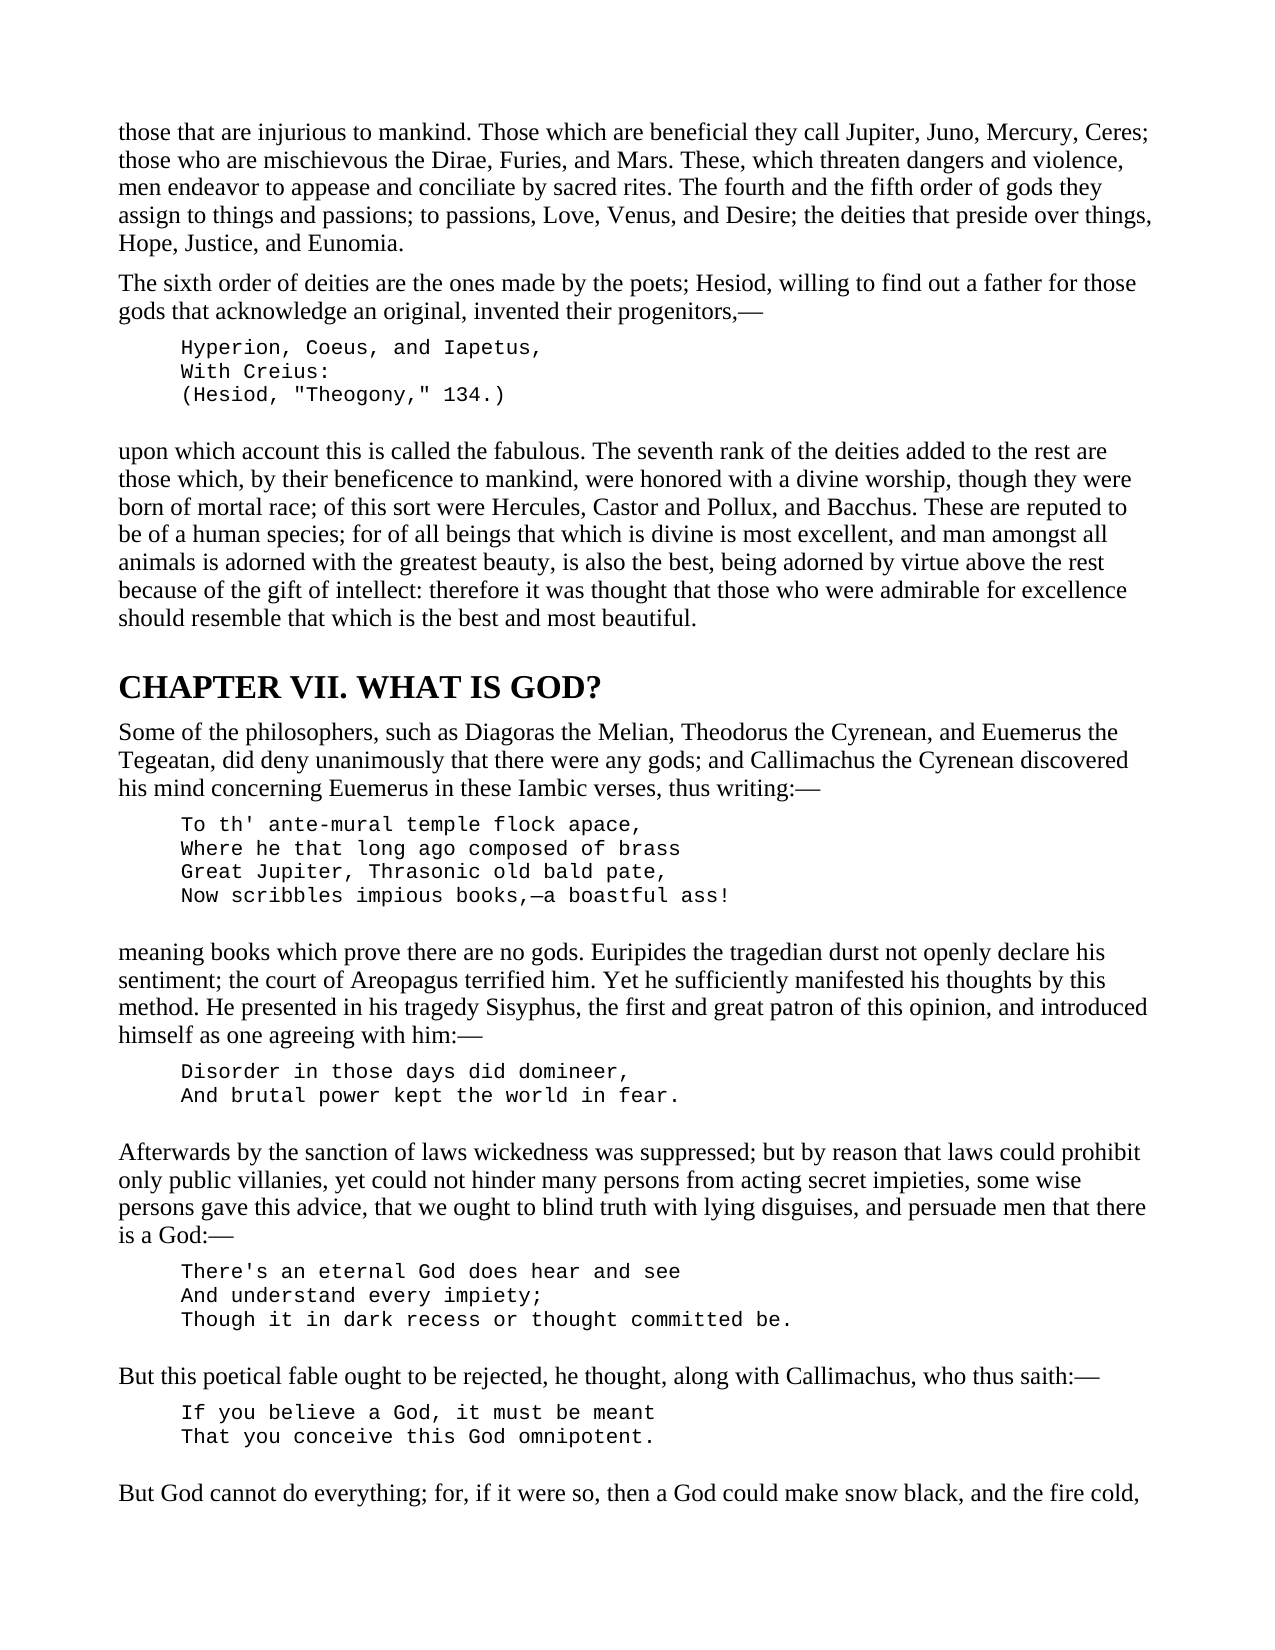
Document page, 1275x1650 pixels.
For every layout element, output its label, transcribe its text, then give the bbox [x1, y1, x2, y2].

text With Creius: [118, 361, 1157, 384]
text To th' ante-mural temple flock apace, [118, 814, 1157, 838]
text Though it in dark recess or thought committed be. [118, 1309, 1157, 1332]
text That you conceive this God omnipotent. [118, 1426, 1157, 1449]
text But this poetical fable ought to be rejected, he thought, along with Callimachus, who thus saith:— [118, 1362, 1157, 1389]
text If you believe a God, it must be meant [118, 1402, 1157, 1426]
text upon which account this is called the fabulous. The seventh rank of the deities added to the rest are those which, by their beneficence to mankind, were honored with a divine worship, though they were born of mortal race; of this sort were Hercules, Castor and Pollux, and Bacchus. These are reputed to be of a human species; for of all beings that which is divine is most excellent, and man amongst all animals is adorned with the greatest beauty, is also the best, being adorned by virtue above the rest because of the gift of intellect: therefore it was thought that those who were admirable for excellence should resemble that which is the best and most beautiful. [118, 437, 1157, 631]
text Where he that long ago composed of brass [118, 838, 1157, 861]
text There's an eternal God does hear and see [118, 1261, 1157, 1285]
text The sixth order of deities are the ones made by the poets; Hesiod, willing to find out a father for those gods that acknowledge an original, invented their progenitors,— [118, 269, 1157, 324]
text (Hesiod, "Theogony," 134.) [118, 384, 1157, 408]
text Great Jupiter, Thrasonic old bald pate, [118, 861, 1157, 885]
text Now scribbles impious books,—a boastful ass! [118, 885, 1157, 908]
text And brutal power kept the world in fear. [118, 1085, 1157, 1109]
text But God cannot do everything; for, if it were so, then a God could make snow black, and the fire cold, [118, 1479, 1157, 1507]
text Afterwards by the sanction of laws wickedness was suppressed; but by reason that laws could prohibit only public villanies, yet could not hinder many persons from acting secret impieties, some wise persons gave this advice, that we ought to blind truth with lying disguises, and persuade men that there is a God:— [118, 1138, 1157, 1249]
text meaning books which prove there are no gods. Euripides the tragedian durst not openly declare his sentiment; the court of Areopagus terrified him. Yet he sufficiently manifested his thoughts by this method. He presented in his tragedy Sisyphus, the first and great patron of this opinion, and introduced himself as one agreeing with him:— [118, 938, 1157, 1049]
text Some of the philosophers, such as Diagoras the Melian, Theodorus the Cyrenean, and Euemerus the Tegeatan, did deny unanimously that there were any gods; and Callimachus the Cyrenean discovered his mind concerning Euemerus in these Iambic verses, thus writing:— [118, 718, 1157, 801]
text Disorder in those days did domineer, [118, 1061, 1157, 1085]
text those that are injurious to mankind. Those which are beneficial they call Jupiter, Juno, Mercury, Ceres; those who are mischievous the Dirae, Furies, and Mars. These, which threaten dangers and violence, men endeavor to appease and conciliate by sacred rites. The fourth and the fifth order of gods they assign to things and passions; to passions, Love, Venus, and Desire; the deities that preside over things, Hope, Justice, and Eunomia. [118, 118, 1157, 257]
subtitle CHAPTER VII. WHAT IS GOD? [118, 669, 1157, 706]
text Hyperion, Coeus, and Iapetus, [118, 337, 1157, 361]
text And understand every impiety; [118, 1285, 1157, 1309]
